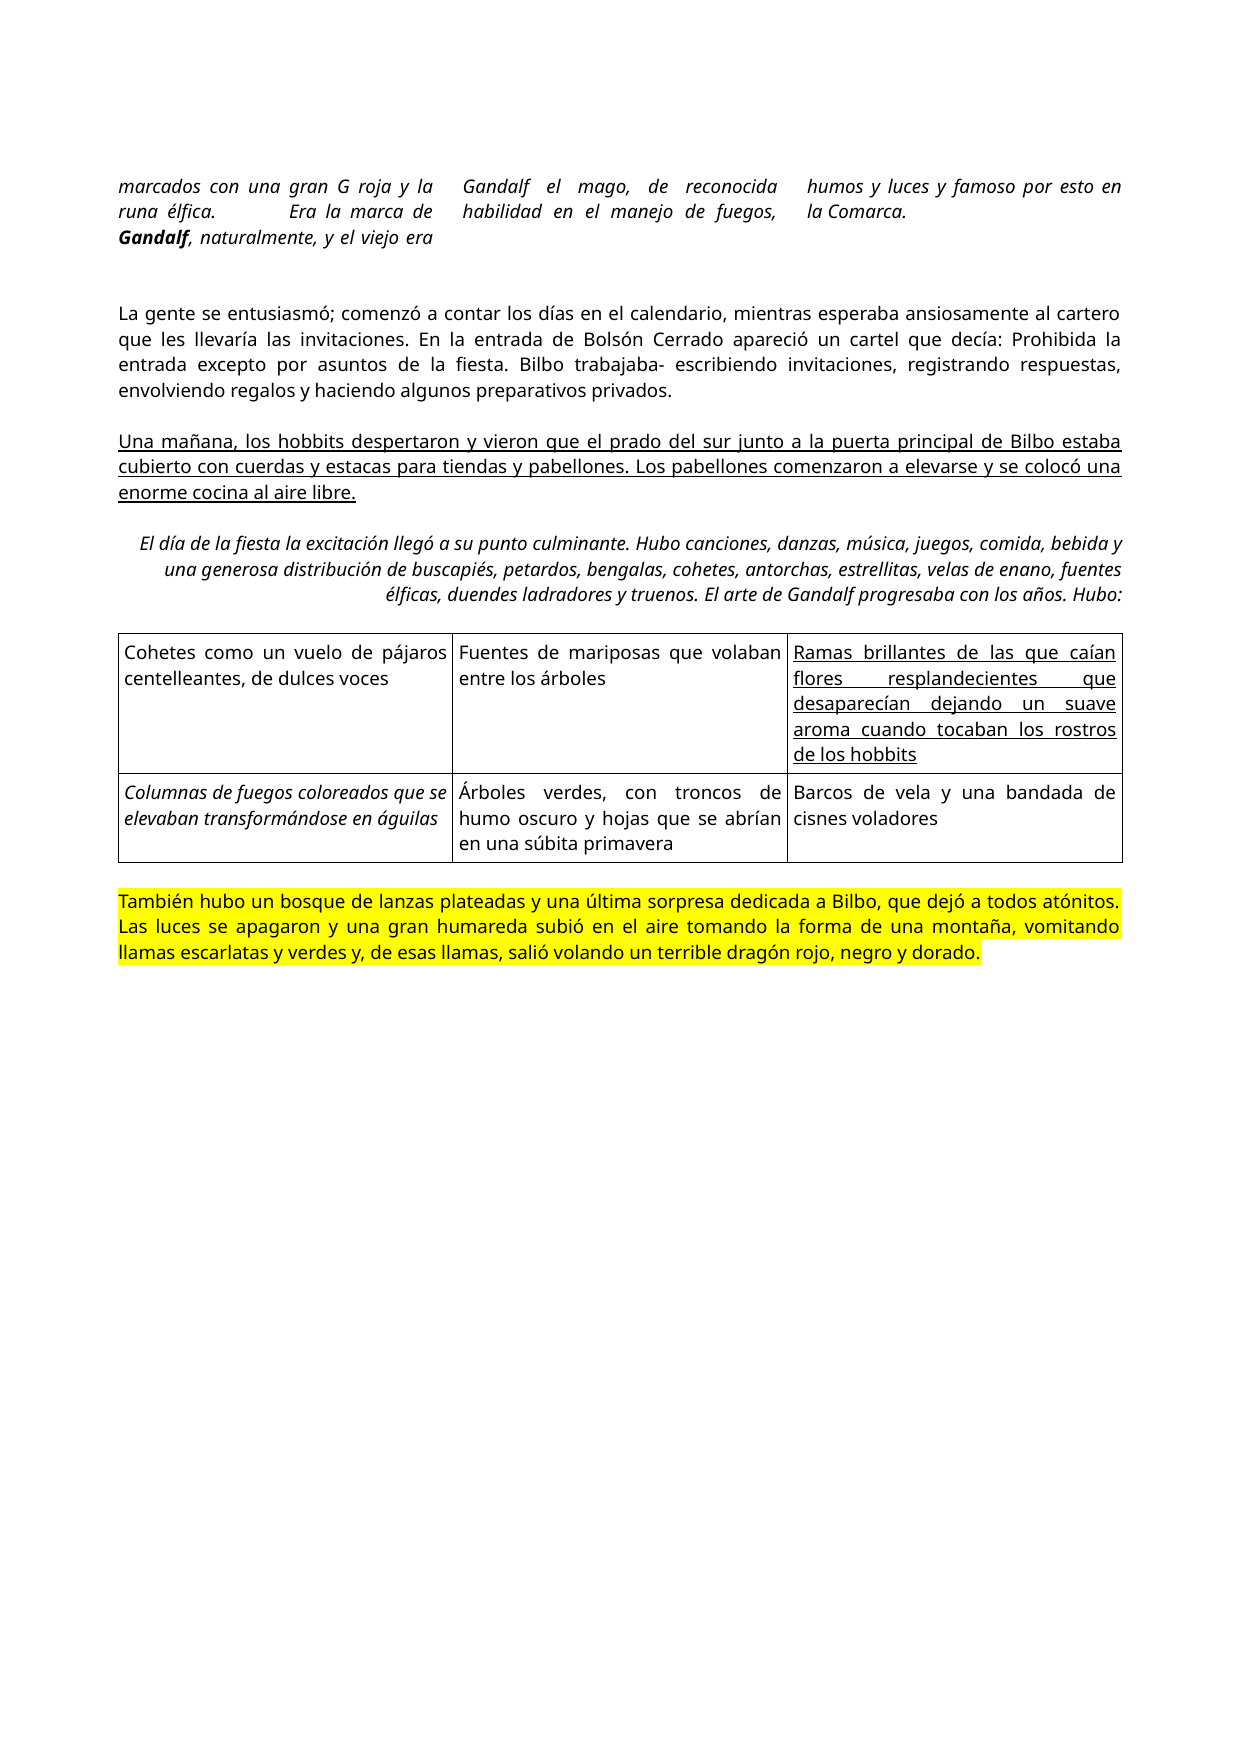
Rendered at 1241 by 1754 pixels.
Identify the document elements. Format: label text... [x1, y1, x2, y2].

text El día de la fiesta la excitación llegó a su punto culminante. Hubo canciones, danzas, música, juegos, comida, bebida y una generosa distribución de buscapiés, petardos, bengalas, cohetes, antorchas, estrellitas, velas de enano, fuentes élficas, duendes ladradores y truenos. El arte de Gandalf progresaba con los años. Hubo: [118, 530, 1122, 607]
table_cell Árboles verdes, con troncos de humo oscuro y hojas que se abrían en una súbita primavera [453, 774, 787, 862]
text marcados con una gran G roja y la runa élfica. Era la marca de Gandalf, naturalmente, y el viejo era [118, 173, 433, 250]
text cubierto con cuerdas y estacas para tiendas y pabellones. Los pabellones comenzaron a elevarse y se colocó una [118, 452, 1122, 476]
text Una mañana, los hobbits despertaron y vieron que el prado del sur junto a la puerta principal de Bilbo estaba [118, 428, 1122, 450]
text También hubo un bosque de lanzas plateadas y una última sorpresa dedicada a Bilbo, que dejó a todos atónitos. Las luces se apagaron y una gran humareda subió en el aire tomando la forma de una montaña, vomitando llamas escarlatas y verdes y, de esas llamas, salió volando un terrible dragón rojo, negro y dorado. [118, 888, 1122, 965]
text La gente se entusiasmó; comenzó a contar los días en el calendario, mientras esperaba ansiosamente al cartero que les llevaría las invitaciones. En la entrada de Bolsón Cerrado apareció un cartel que decía: Prohibida la entrada excepto por asuntos de la fiesta. Bilbo trabajaba- escribiendo invitaciones, registrando respuestas, envolviendo regalos y haciendo algunos preparativos privados. [118, 301, 1122, 403]
text Gandalf el mago, de reconocida habilidad en el manejo de fuegos, [462, 173, 777, 224]
text humos y luces y famoso por esto en la Comarca. [807, 173, 1122, 224]
table_cell Barcos de vela y una bandada de cisnes voladores [788, 774, 1122, 862]
text enorme cocina al aire libre. [118, 477, 1122, 505]
table_header Cohetes como un vuelo de pájaros centelleantes, de dulces voces [119, 634, 452, 773]
table_header Fuentes de mariposas que volaban entre los árboles [453, 634, 787, 773]
table_header Ramas brillantes de las que caían flores resplandecientes que desaparecían dejando un suave aroma cuando tocaban los rostros de los hobbits [788, 634, 1122, 773]
table_cell Columnas de fuegos coloreados que se elevaban transformándose en águilas [119, 774, 452, 862]
